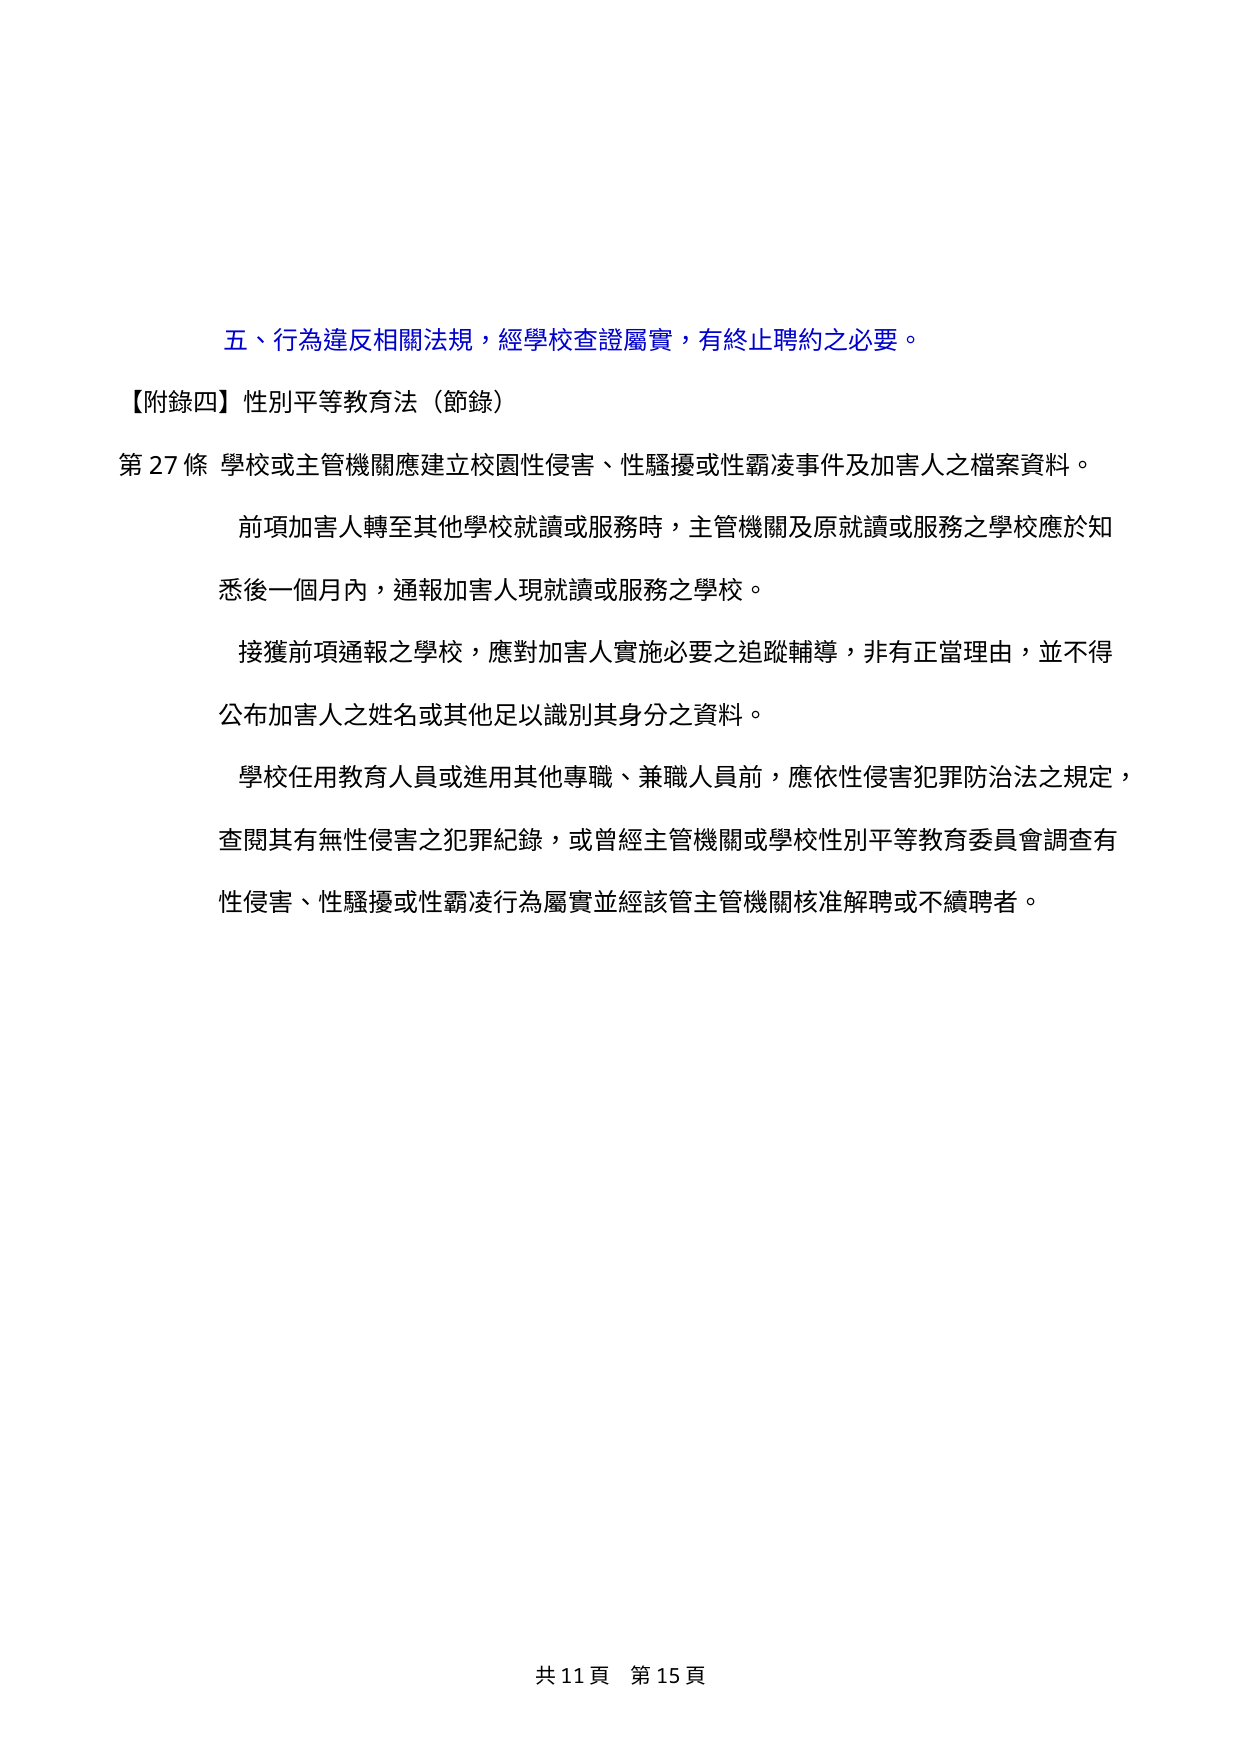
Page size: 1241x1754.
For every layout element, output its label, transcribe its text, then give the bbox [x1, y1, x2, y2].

text 【附錄四】性別平等教育法（節錄） [118, 359, 1122, 422]
text 學校任用教育人員或進用其他專職、兼職人員前，應依性侵害犯罪防治法之規定，查閱其有無性侵害之犯罪紀錄，或曾經主管機關或學校性別平等教育委員會調查有性侵害、性騷擾或性霸凌行為屬實並經該管主管機關核准解聘或不續聘者。 [118, 734, 1122, 922]
text 第27條 學校或主管機關應建立校園性侵害、性騷擾或性霸凌事件及加害人之檔案資料。 [118, 422, 1122, 484]
text 接獲前項通報之學校，應對加害人實施必要之追蹤輔導，非有正當理由，並不得公布加害人之姓名或其他足以識別其身分之資料。 [118, 609, 1122, 734]
text 五、行為違反相關法規，經學校查證屬實，有終止聘約之必要。 [118, 297, 1122, 359]
text 前項加害人轉至其他學校就讀或服務時，主管機關及原就讀或服務之學校應於知悉後一個月內，通報加害人現就讀或服務之學校。 [118, 484, 1122, 609]
